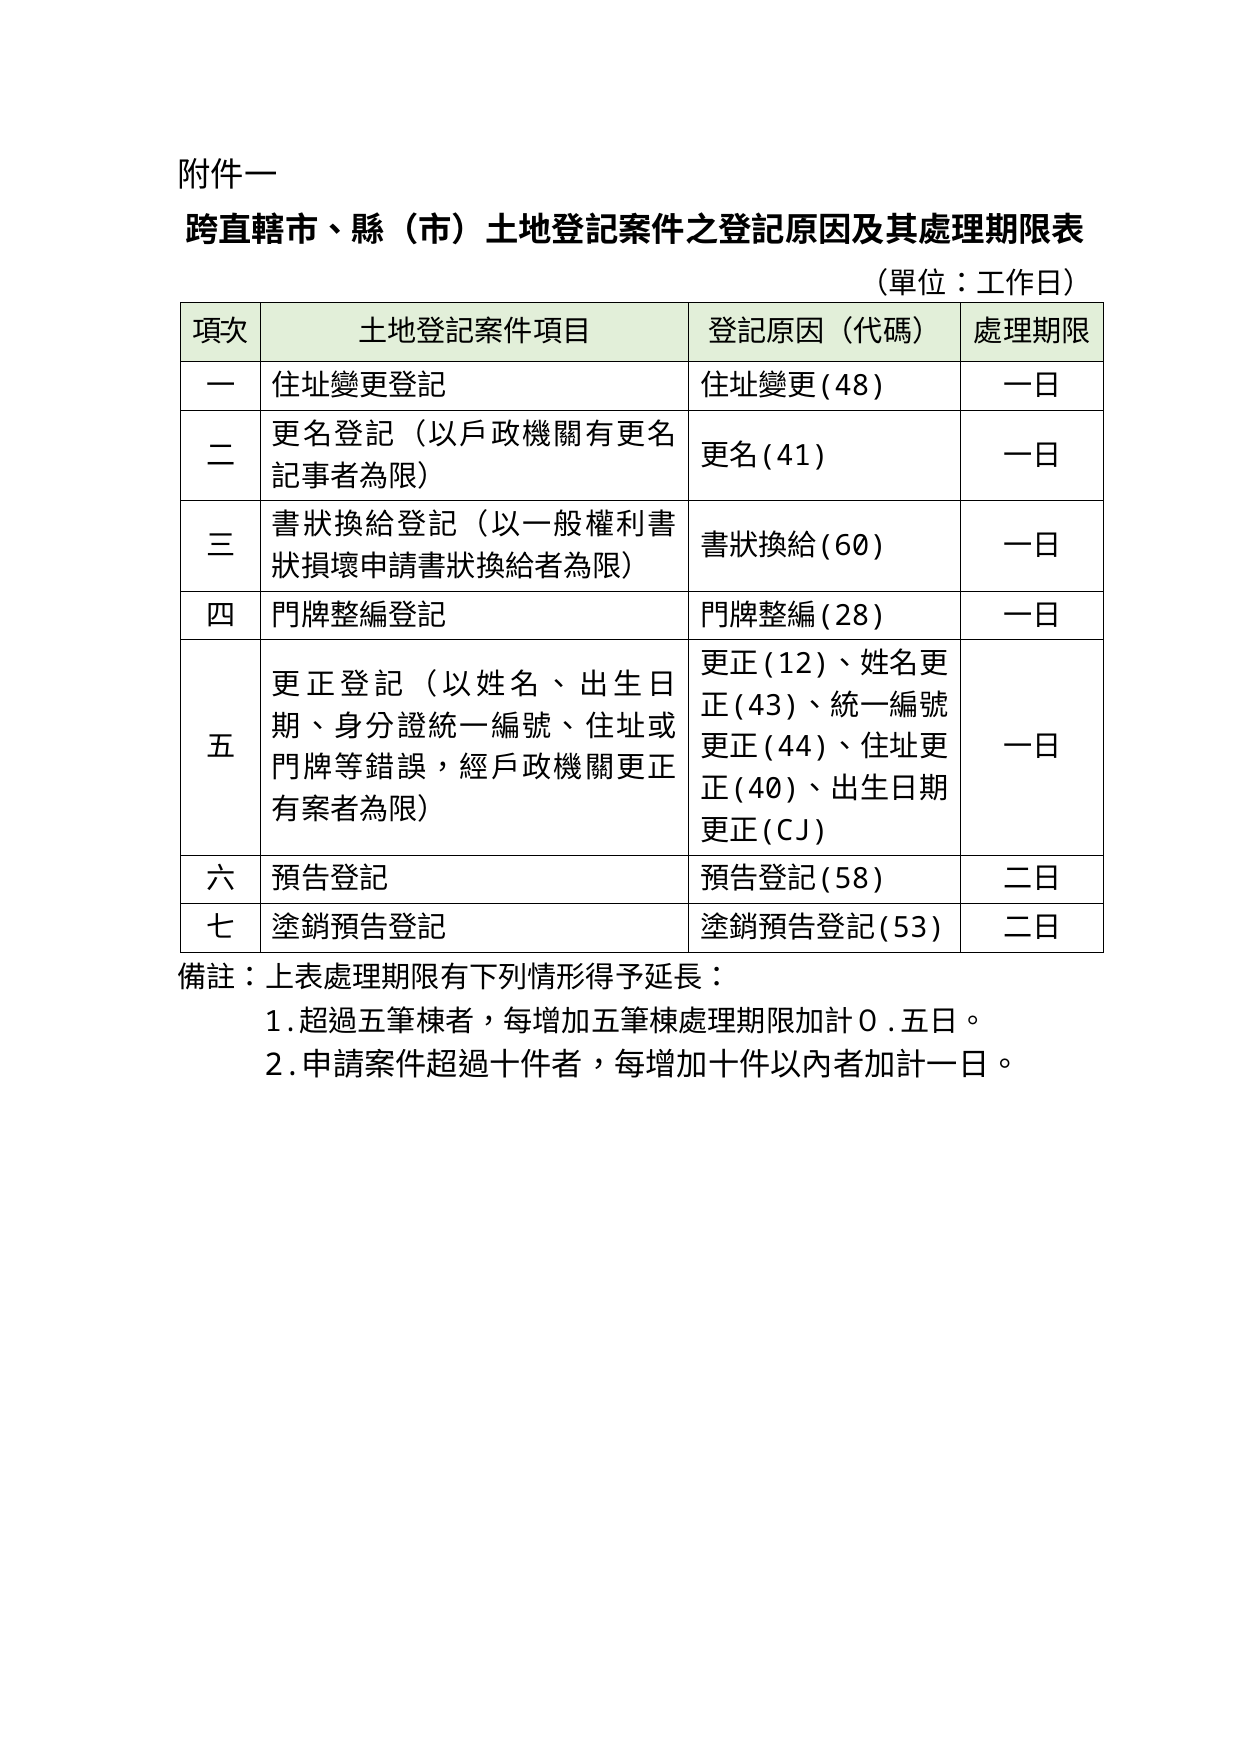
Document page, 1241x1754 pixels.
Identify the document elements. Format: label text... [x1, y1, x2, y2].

table_cell 一日 [961, 411, 1103, 500]
table_header 處理期限 [961, 303, 1103, 361]
table_cell 塗銷預告登記(53) [689, 904, 960, 952]
table_cell 二 [181, 411, 260, 500]
text 1.超過五筆棟者，每增加五筆棟處理期限加計０.五日。 [264, 997, 1093, 1040]
text （單位：工作日） [177, 258, 1093, 302]
table_cell 二日 [961, 856, 1103, 903]
table_cell 住址變更(48) [689, 362, 960, 410]
table_cell 四 [181, 592, 260, 639]
table_cell 更正登記（以姓名、出生日期、身分證統一編號、住址或門牌等錯誤，經戶政機關更正有案者為限） [261, 640, 688, 854]
table_cell 一日 [961, 501, 1103, 591]
table_cell 書狀換給(60) [689, 501, 960, 591]
table_cell 預告登記 [261, 856, 688, 903]
table_cell 門牌整編登記 [261, 592, 688, 639]
table_cell 住址變更登記 [261, 362, 688, 410]
table_cell 書狀換給登記（以一般權利書狀損壞申請書狀換給者為限） [261, 501, 688, 591]
table_cell 預告登記(58) [689, 856, 960, 903]
table_header 項次 [181, 303, 260, 361]
table_cell 二日 [961, 904, 1103, 952]
table_cell 五 [181, 640, 260, 854]
table_cell 一日 [961, 592, 1103, 639]
table_header 登記原因（代碼） [689, 303, 960, 361]
table_cell 一 [181, 362, 260, 410]
text 附件一 [177, 148, 1093, 196]
table_cell 塗銷預告登記 [261, 904, 688, 952]
table_cell 門牌整編(28) [689, 592, 960, 639]
table_cell 七 [181, 904, 260, 952]
table_cell 六 [181, 856, 260, 903]
table_cell 更名(41) [689, 411, 960, 500]
table_cell 更正(12)、姓名更正(43)、統一編號更正(44)、住址更正(40)、出生日期更正(CJ) [689, 640, 960, 854]
table_cell 更名登記（以戶政機關有更名記事者為限） [261, 411, 688, 500]
table_header 土地登記案件項目 [261, 303, 688, 361]
text 跨直轄市、縣（市）土地登記案件之登記原因及其處理期限表 [177, 203, 1093, 251]
text 2.申請案件超過十件者，每增加十件以內者加計一日。 [264, 1040, 1093, 1084]
text 備註：上表處理期限有下列情形得予延長： [177, 953, 1093, 997]
table_cell 三 [181, 501, 260, 591]
table_cell 一日 [961, 640, 1103, 854]
table_cell 一日 [961, 362, 1103, 410]
